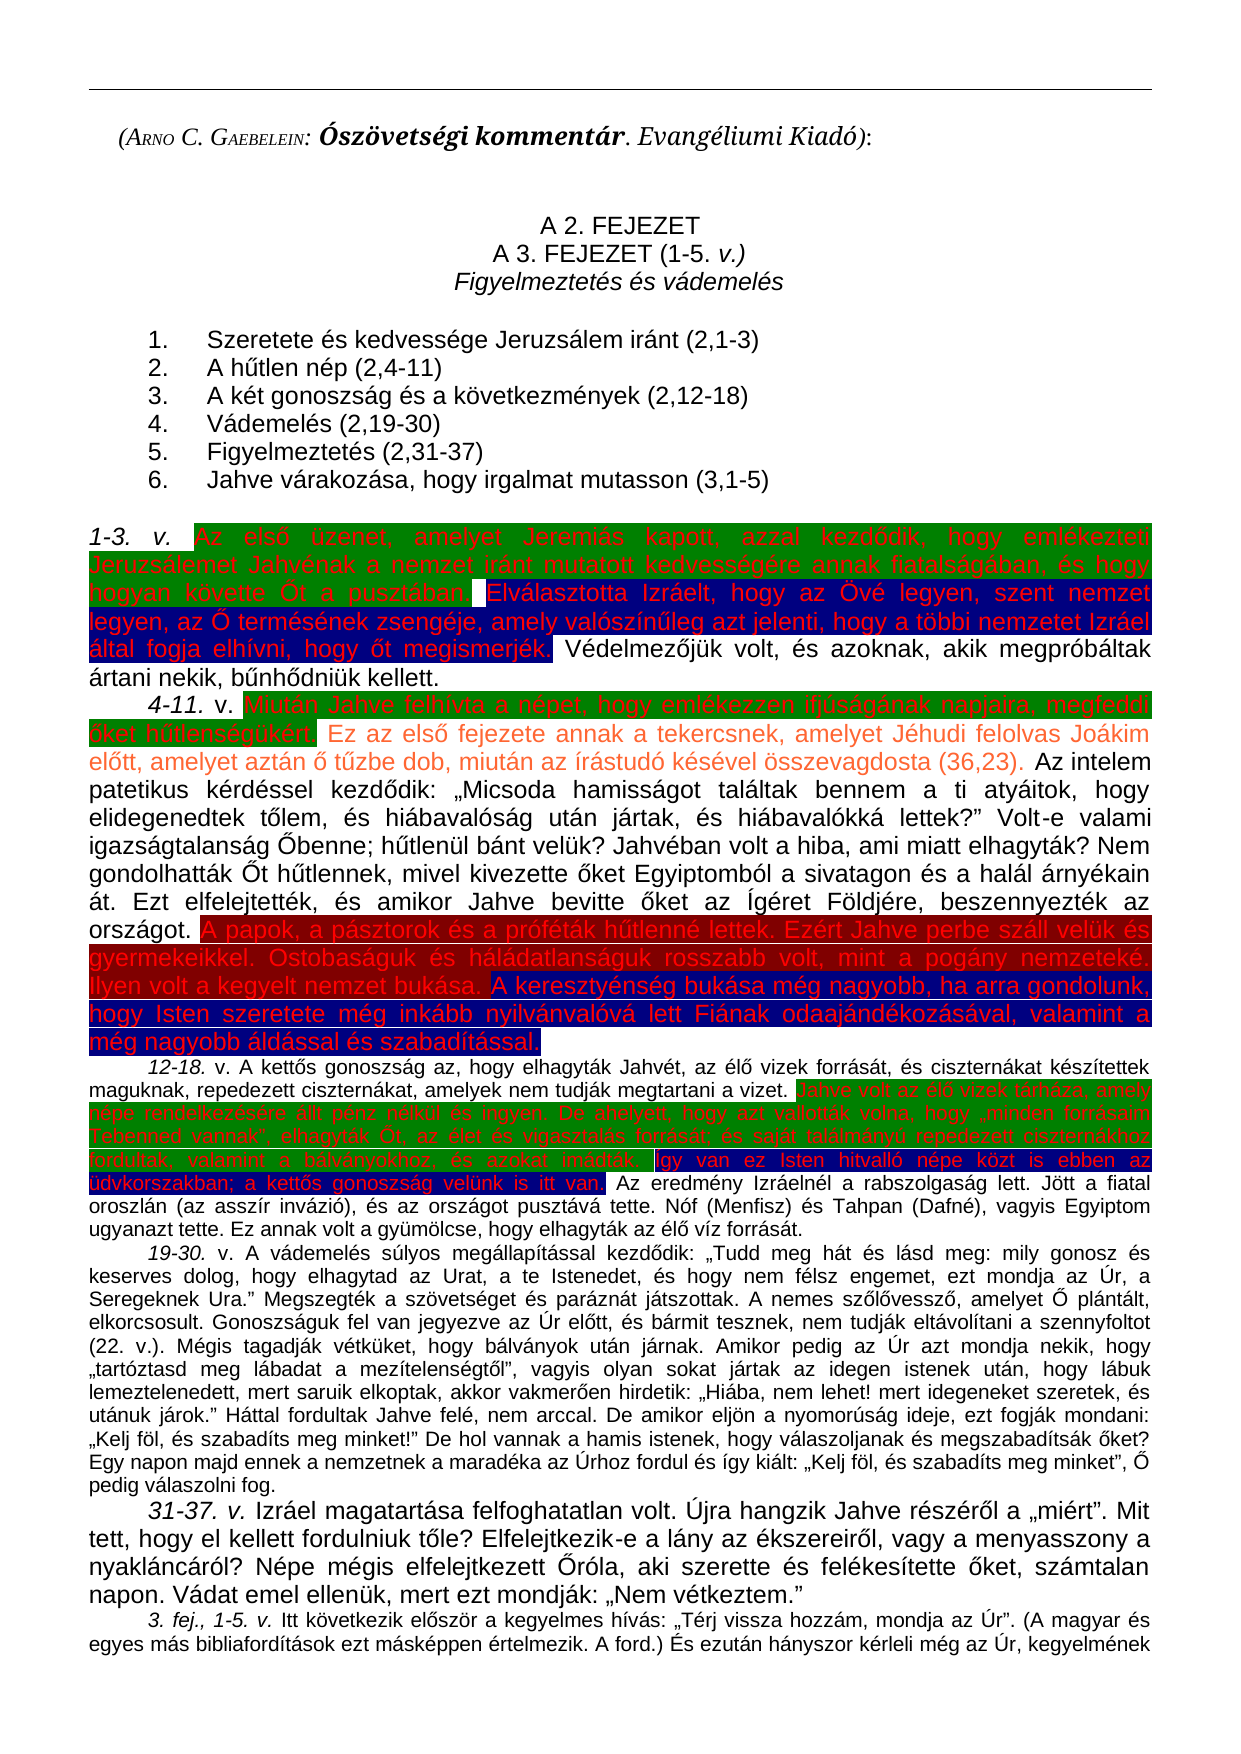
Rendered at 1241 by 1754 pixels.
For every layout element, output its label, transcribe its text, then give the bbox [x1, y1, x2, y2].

text 19-30. v. A vádemelés súlyos megállapítással kezdődik: „Tudd meg hát és lásd meg: mily gonosz és keserves dolog, hogy elhagytad az Urat, a te Istenedet, és hogy nem félsz engemet, ezt mondja az Úr, a Seregeknek Ura.” Megszegték a szövetséget és paráznát játszottak. A nemes szőlővessző, amelyet Ő plántált, elkorcsosult. Gonoszságuk fel van jegyezve az Úr előtt, és bármit tesznek, nem tudják eltávolítani a szennyfoltot (22. v.). Mégis tagadják vétküket, hogy bálványok után járnak. Amikor pedig az Úr azt mondja nekik, hogy „tartóztasd meg lábadat a mezítelenségtől”, vagyis olyan sokat jártak az idegen istenek után, hogy lábuk lemeztelenedett, mert saruik elkoptak, akkor vakmerően hirdetik: „Hiába, nem lehet! mert idegeneket szeretek, és utánuk járok.” Háttal fordultak Jahve felé, nem arccal. De amikor eljön a nyomorúság ideje, ezt fogják mondani: „Kelj föl, és szabadíts meg minket!” De hol vannak a hamis istenek, hogy válaszoljanak és megszabadítsák őket? Egy napon majd ennek a nemzetnek a maradéka az Úrhoz fordul és így kiált: „Kelj föl, és szabadíts meg minket”, Ő pedig válaszolni fog. [88, 1241, 1152, 1497]
text A 2. FEJEZET A 3. FEJEZET (1-5. v.) Figyelmeztetés és vádemelés [88, 212, 1152, 296]
text (Arno C. Gaebelein: Ószövetségi kommentár. Evangéliumi Kiadó): [88, 90, 1152, 182]
text 1. Szeretete és kedvessége Jeruzsálem iránt (2,1-3) [148, 326, 1152, 353]
text 31-37. v. Izráel magatartása felfoghatatlan volt. Újra hangzik Jahve részéről a „miért”. Mit tett, hogy el kellett fordulniuk tőle? Elfelejtkezik‑e a lány az ékszereiről, vagy a menyasszony a nyakláncáról? Népe mégis elfelejtkezett Őróla, aki szerette és felékesítette őket, számtalan napon. Vádat emel ellenük, mert ezt mondják: „Nem vétkeztem.” [88, 1497, 1152, 1609]
text 3. fej., 1-5. v. Itt következik először a kegyelmes hívás: „Térj vissza hozzám, mondja az Úr”. (A magyar és egyes más bibliafordítások ezt másképpen értelmezik. A ford.) És ezután hányszor kérleli még az Úr, kegyelmének [88, 1609, 1152, 1655]
text 1-3. v. Az első üzenet, amelyet Jeremiás kapott, azzal kezdődik, hogy emlékezteti Jeruzsálemet Jahvénak a nemzet iránt mutatott kedvességére annak fiatalságában, és hogy hogyan követte Őt a pusztában. Elválasztotta Izráelt, hogy az Övé legyen, szent nemzet legyen, az Ő termésének zsengéje, amely valószínűleg azt jelenti, hogy a többi nemzetet Izráel által fogja elhívni, hogy őt megismerjék. Védelmezőjük volt, és azoknak, akik megpróbáltak ártani nekik, bűnhődniük kellett. [88, 523, 1152, 691]
text 4. Vádemelés (2,19-30) [148, 409, 1152, 438]
text 2. A hűtlen nép (2,4-11) [148, 353, 1152, 382]
text 12-18. v. A kettős gonoszság az, hogy elhagyták Jahvét, az élő vizek forrását, és ciszternákat készítettek maguknak, repedezett ciszternákat, amelyek nem tudják megtartani a vizet. Jahve volt az élő vizek tárháza, amely népe rendelkezésére állt pénz nélkül és ingyen. De ahelyett, hogy azt vallották volna, hogy „minden forrásaim Tebenned vannak”, elhagyták Őt, az élet és vigasztalás forrását; és saját találmányú repedezett ciszternákhoz fordultak, valamint a bálványokhoz, és azokat imádták. Így van ez Isten hitvalló népe közt is ebben az üdvkorszakban; a kettős gonoszság velünk is itt van. Az eredmény Izráelnél a rabszolgaság lett. Jött a fiatal oroszlán (az asszír invázió), és az országot pusztává tette. Nóf (Menfisz) és Tahpan (Dafné), vagyis Egyiptom ugyanazt tette. Ez annak volt a gyümölcse, hogy elhagyták az élő víz forrását. [88, 1056, 1152, 1241]
text 6. Jahve várakozása, hogy irgalmat mutasson (3,1-5) [148, 466, 1152, 494]
text 5. Figyelmeztetés (2,31-37) [148, 438, 1152, 466]
text 4-11. v. Miután Jahve felhívta a népet, hogy emlékezzen ifjúságának napjaira, megfeddi őket hűtlenségükért. Ez az első fejezete annak a tekercsnek, amelyet Jéhudi felolvas Joákim előtt, amelyet aztán ő tűzbe dob, miután az írástudó késével összevagdosta (36,23). Az intelem patetikus kérdéssel kezdődik: „Micsoda hamisságot találtak bennem a ti atyáitok, hogy elidegenedtek tőlem, és hiábavalóság után jártak, és hiábavalókká lettek?” Volt‑e valami igazságtalanság Őbenne; hűtlenül bánt velük? Jahvéban volt a hiba, ami miatt elhagyták? Nem gondolhatták Őt hűtlennek, mivel kivezette őket Egyiptomból a sivatagon és a halál árnyékain át. Ezt elfelejtették, és amikor Jahve bevitte őket az Ígéret Földjére, beszennyezték az országot. A papok, a pásztorok és a próféták hűtlenné lettek. Ezért Jahve perbe száll velük és gyermekeikkel. Ostobaságuk és háládatlanságuk rosszabb volt, mint a pogány nemzeteké. Ilyen volt a kegyelt nemzet bukása. A keresztyénség bukása még nagyobb, ha arra gondolunk, hogy Isten szeretete még inkább nyilvánvalóvá lett Fiának odaajándékozásával, valamint a még nagyobb áldással és szabadítással. [88, 691, 1152, 1056]
text 3. A két gonoszság és a következmények (2,12-18) [148, 382, 1152, 409]
